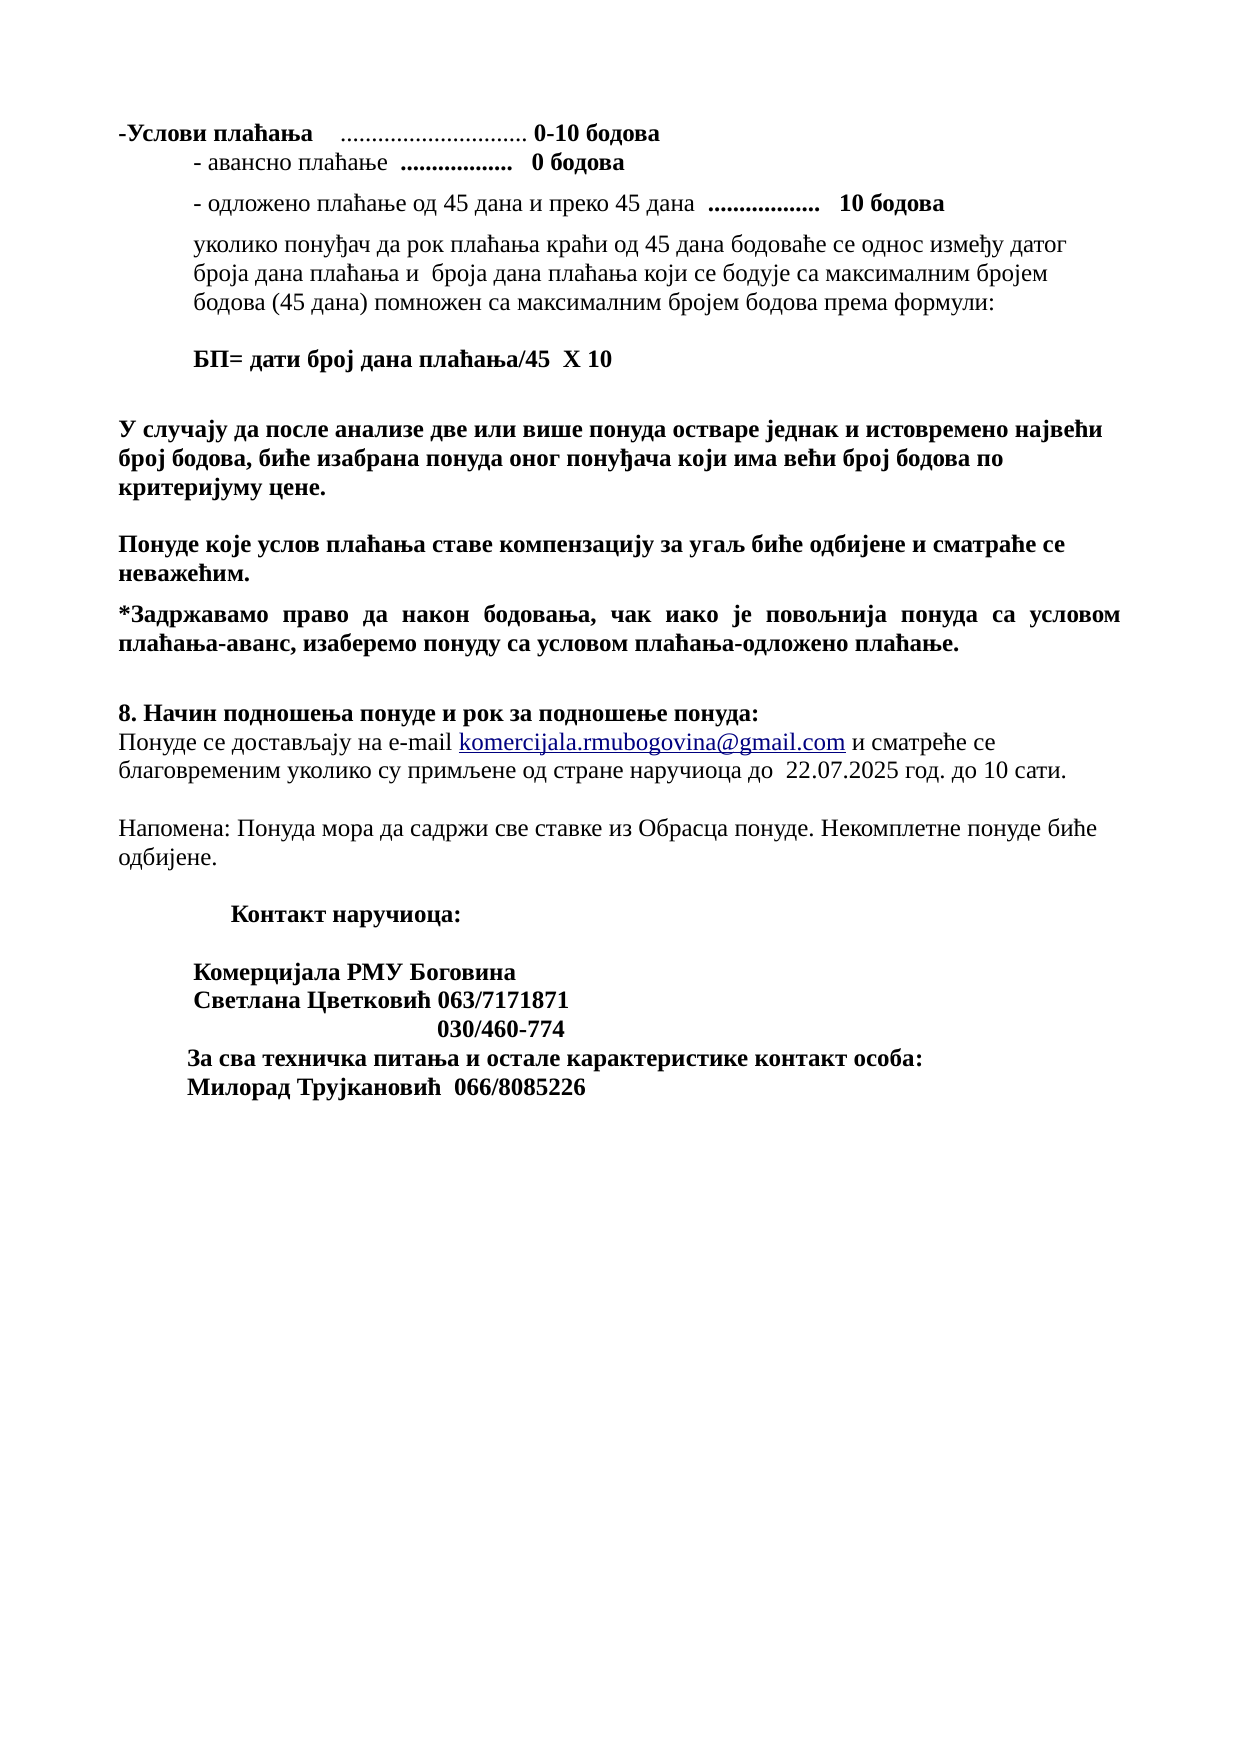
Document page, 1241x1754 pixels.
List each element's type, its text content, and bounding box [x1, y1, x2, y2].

text - одложено плаћање од 45 дана и преко 45 дана .................. 10 бодова [193, 188, 1122, 217]
text Комерцијала РМУ Боговина [118, 957, 1122, 986]
text *Задржавамо право да након бодовања, чак иако је повољнија понуда са условом плаћања-аванс, изаберемо понуду са условом плаћања-одложено плаћање. [118, 599, 1122, 657]
text уколико понуђач да рок плаћања краћи од 45 дана бодоваће се однос између датог броја дана плаћања и броја дана плаћања који се бодује са максималним бројем бодова (45 дана) помножен са максималним бројем бодова према формули: [193, 229, 1122, 316]
text У случају да после анализе две или више понуда остваре једнак и истовремено највећи број бодова, биће изабрана понуда оног понуђача који има већи број бодова по критеријуму цене. [118, 414, 1122, 501]
text 030/460-774 [193, 1014, 1122, 1043]
text Напомена: Понуда мора да садржи све ставке из Обрасца понуде. Некомплетне понуде биће одбијене. [118, 813, 1122, 871]
text 8. Начин подношења понуде и рок за подношење понуда: [118, 698, 1122, 727]
text Понуде које услов плаћања ставе компензацију за угаљ биће одбијене и сматраће се неважећим. [118, 529, 1122, 587]
text -Услови плаћања .............................. 0-10 бодова [118, 118, 1122, 147]
text Понуде се достављају на e-mail komercijala.rmubogovina@gmail.com и сматреће се благовременим уколико су примљене од стране наручиоца до 22.07.2025 год. до 10 сати. [118, 727, 1122, 784]
text Светлана Цветковић 063/7171871 [193, 986, 1122, 1014]
text БП= дати број дана плаћања/45 X 10 [193, 344, 1122, 373]
text Милорад Трујкановић 066/8085226 [118, 1072, 1122, 1101]
text За сва техничка питања и остале карактеристике контакт особа: [118, 1043, 1122, 1072]
list Контакт наручиоца: [193, 899, 1122, 928]
text - авансно плаћање .................. 0 бодова [193, 147, 1122, 176]
